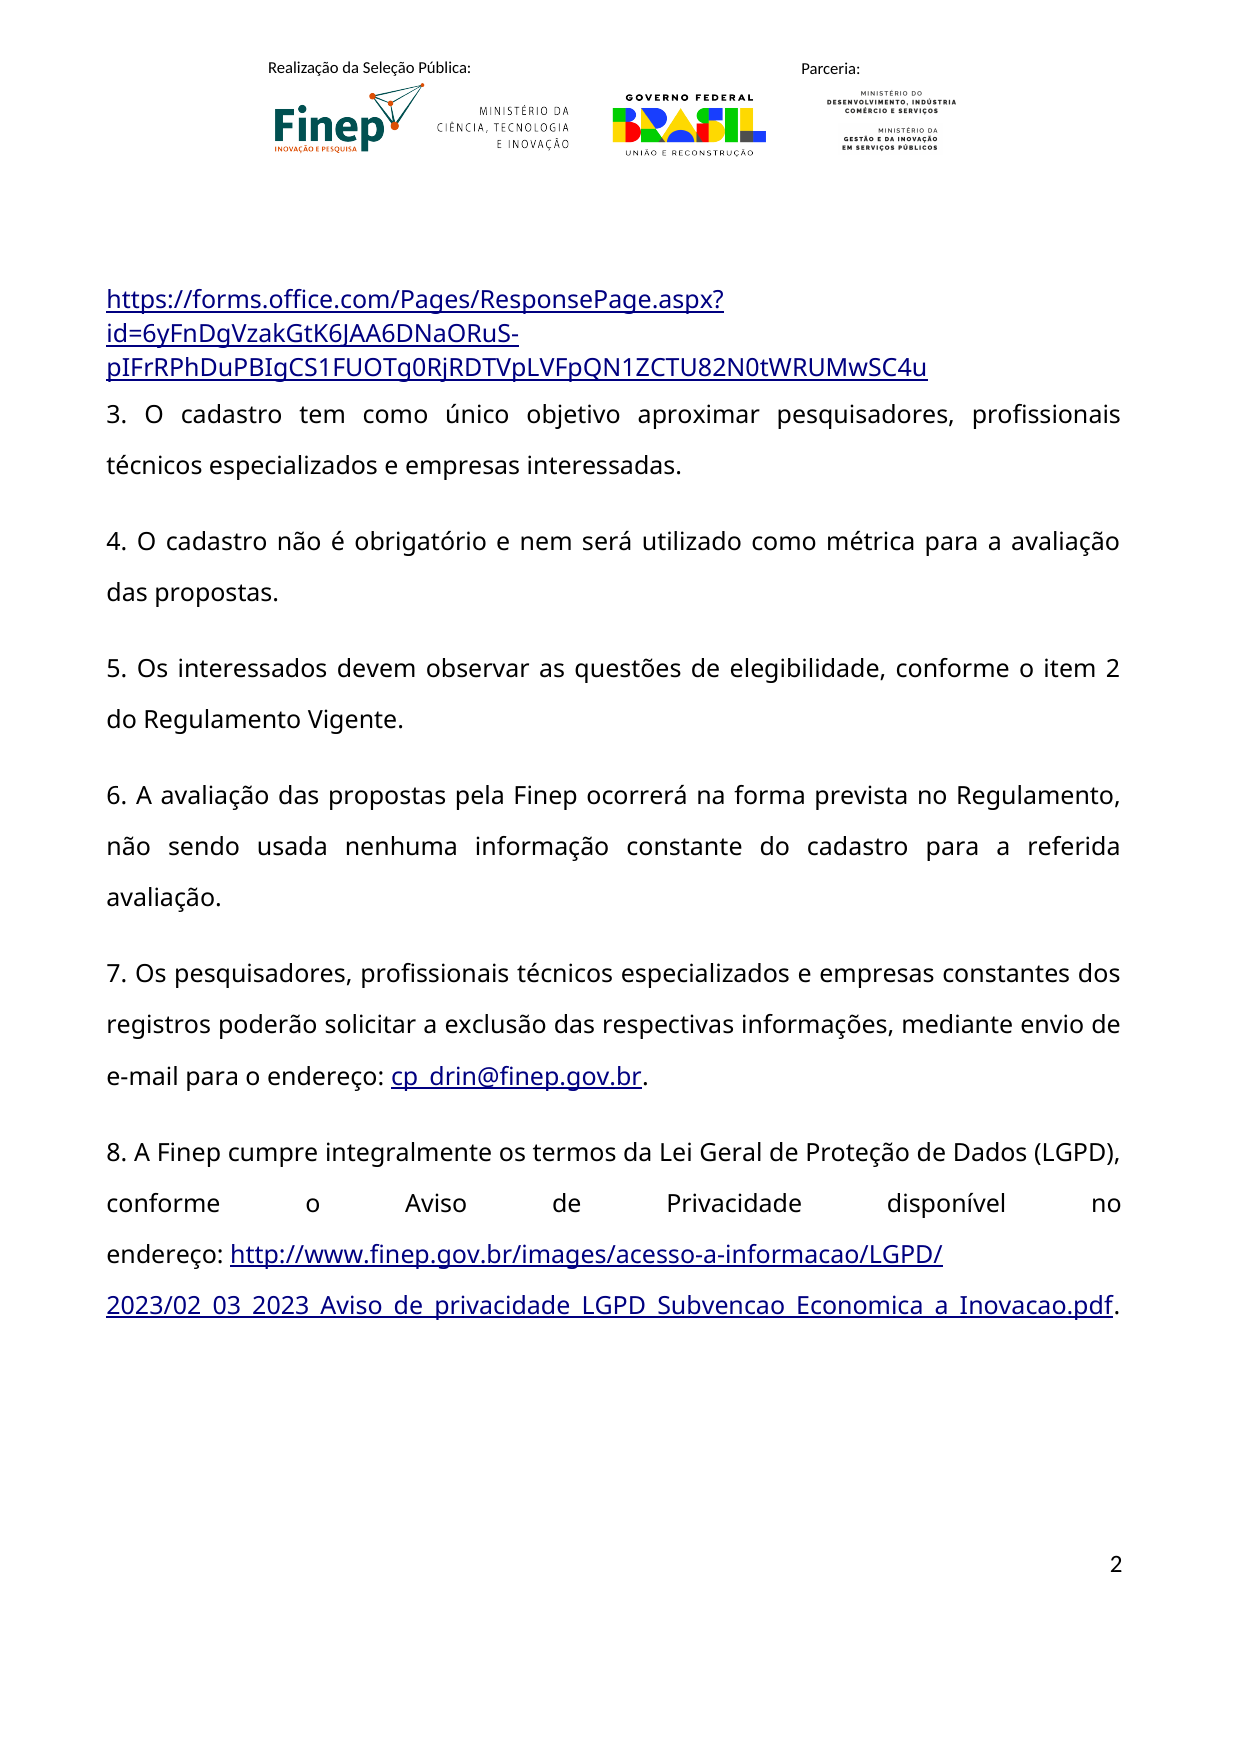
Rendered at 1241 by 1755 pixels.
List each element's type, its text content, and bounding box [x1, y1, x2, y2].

text https://forms.office.com/Pages/ResponsePage.aspx?id=6yFnDgVzakGtK6JAA6DNaORuS-pIFrRPhDuPBIgCS1FUOTg0RjRDTVpLVFpQN1ZCTU82N0tWRUMwSC4u [106, 282, 1122, 384]
text 8. A Finep cumpre integralmente os termos da Lei Geral de Proteção de Dados (LGPD), conforme o Aviso de Privacidade disponível no endereço: http://www.finep.gov.br/images/acesso-a-informacao/LGPD/2023/02_03_2023_Aviso_de_privacidade_LGPD_Subvencao_Economica_a_Inovacao.pdf. [106, 1134, 1122, 1321]
text 7. Os pesquisadores, profissionais técnicos especializados e empresas constantes dos registros poderão solicitar a exclusão das respectivas informações, mediante envio de e-mail para o endereço: cp_drin@finep.gov.br. [106, 956, 1122, 1092]
text 4. O cadastro não é obrigatório e nem será utilizado como métrica para a avaliação das propostas. [106, 524, 1122, 609]
text 5. Os interessados devem observar as questões de elegibilidade, conforme o item 2 do Regulamento Vigente. [106, 651, 1122, 736]
text 3. O cadastro tem como único objetivo aproximar pesquisadores, profissionais técnicos especializados e empresas interessadas. [106, 397, 1122, 482]
text 6. A avaliação das propostas pela Finep ocorrerá na forma prevista no Regulamento, não sendo usada nenhuma informação constante do cadastro para a referida avaliação. [106, 778, 1122, 914]
